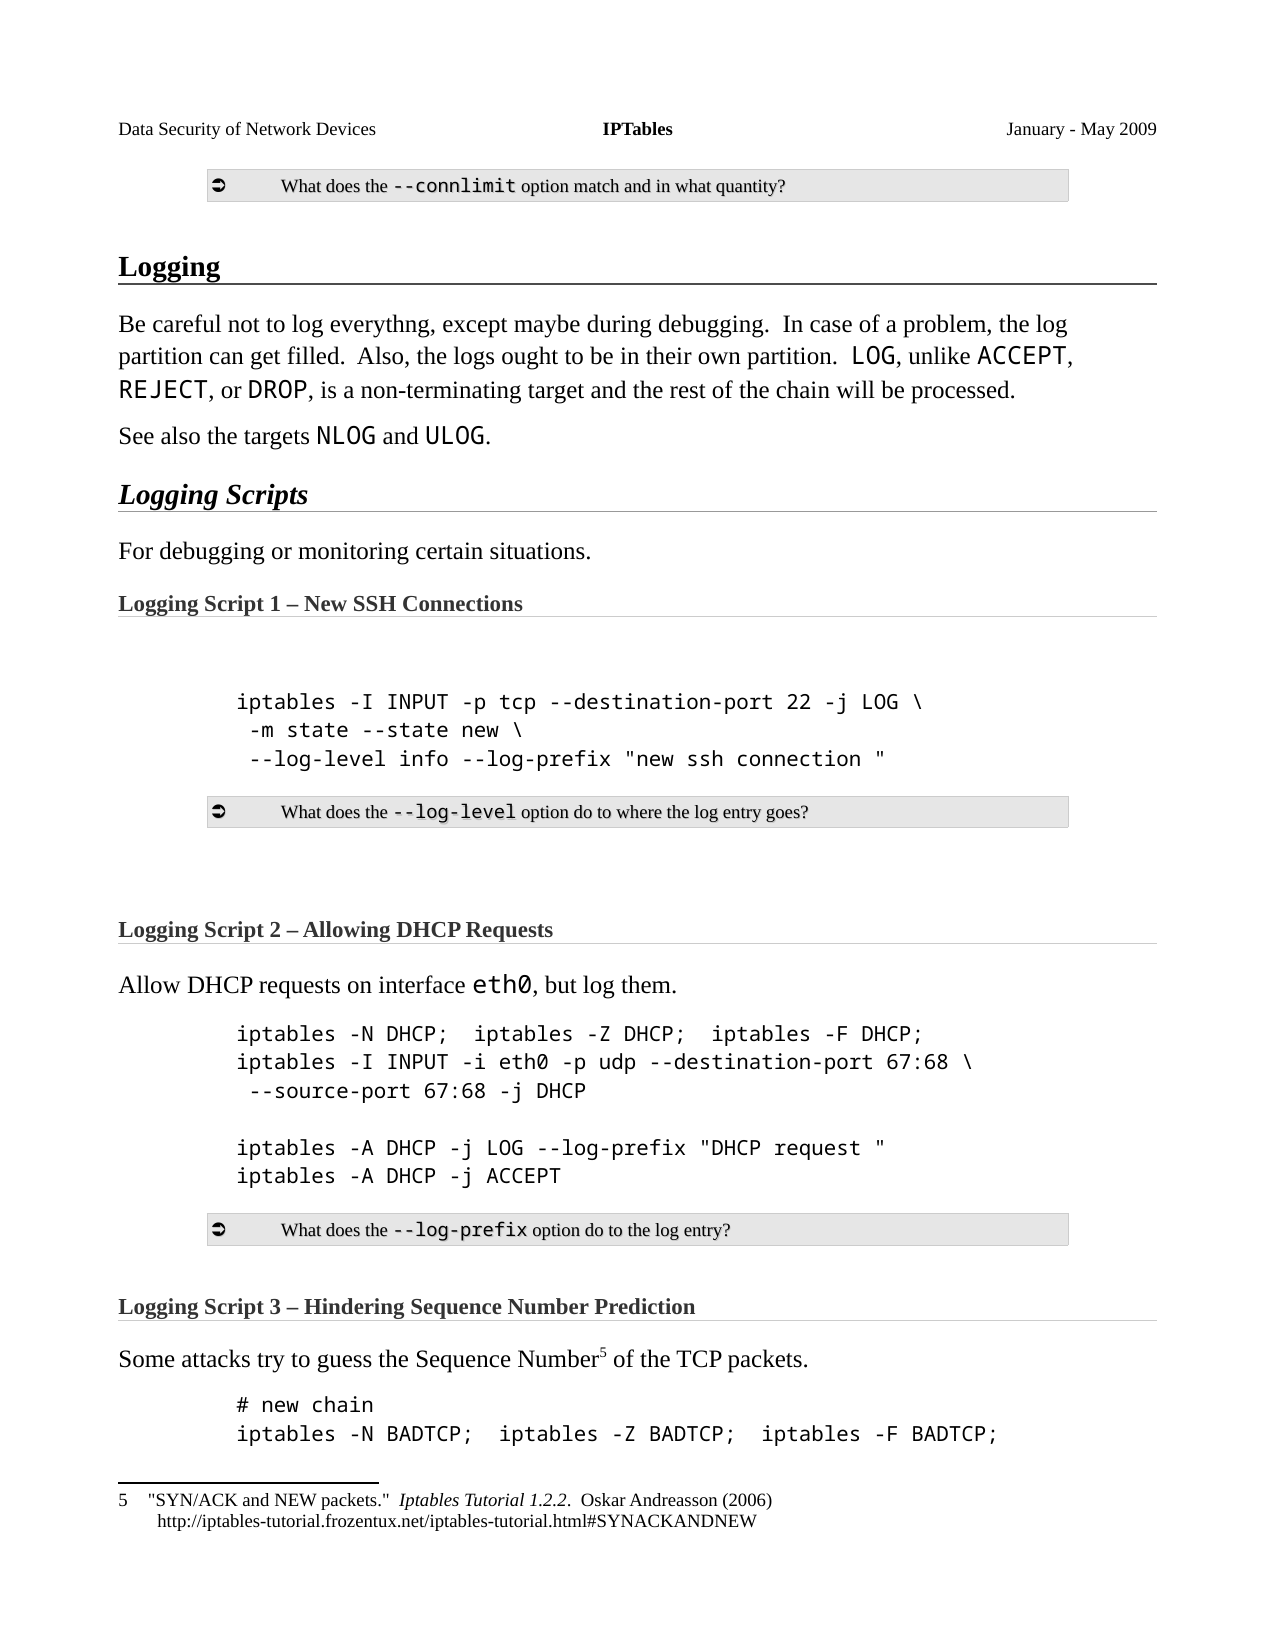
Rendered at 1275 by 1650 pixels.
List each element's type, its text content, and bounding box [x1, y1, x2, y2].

text Allow DHCP requests on interface eth0, but log them. [118, 967, 1157, 1001]
text Some attacks try to guess the Sequence Number of the TCP packets. [118, 1344, 1157, 1373]
subtitle Logging Script 3 – Hindering Sequence Number Prediction [118, 1293, 1157, 1320]
text iptables -N DHCP; iptables -Z DHCP; iptables -F DHCP; iptables -I INPUT -i eth0 -p udp --destination-port 67:68 \ --source-port 67:68 -j DHCP iptables -A DHCP -j LOG --log-prefix "DHCP request " iptables -A DHCP -j ACCEPT [236, 1019, 1157, 1189]
text See also the targets NLOG and ULOG. [118, 418, 1157, 452]
text # new chain iptables -N BADTCP; iptables -Z BADTCP; iptables -F BADTCP; [236, 1391, 1157, 1447]
text  What does the --connlimit option match and in what quantity? [208, 170, 1068, 201]
text  What does the --log-level option do to where the log entry goes? [208, 797, 1068, 827]
text iptables -I INPUT -p tcp --destination-port 22 -j LOG \ -m state --state new \ --log-level info --log-prefix "new ssh connection " [236, 687, 1157, 772]
subtitle Logging [118, 249, 1157, 283]
subtitle Logging Script 1 – New SSH Connections [118, 589, 1157, 616]
text For debugging or monitoring certain situations. [118, 536, 1157, 564]
text Be careful not to log everythng, except maybe during debugging. In case of a problem, the log partition can get filled. Also, the logs ought to be in their own partition. LOG, unlike ACCEPT, REJECT, or DROP, is a non-terminating target and the rest of the chain will be processed. [118, 309, 1157, 406]
text  What does the --log-prefix option do to the log entry? [208, 1214, 1068, 1245]
subtitle Logging Script 2 – Allowing DHCP Requests [118, 916, 1157, 943]
text "SYN/ACK and NEW packets." Iptables Tutorial 1.2.2. Oskar Andreasson (2006) http://iptables-tutorial.frozentux.net/iptables-tutorial.html#SYNACKANDNEW [118, 1489, 1157, 1532]
subtitle Logging Scripts [118, 477, 1157, 511]
